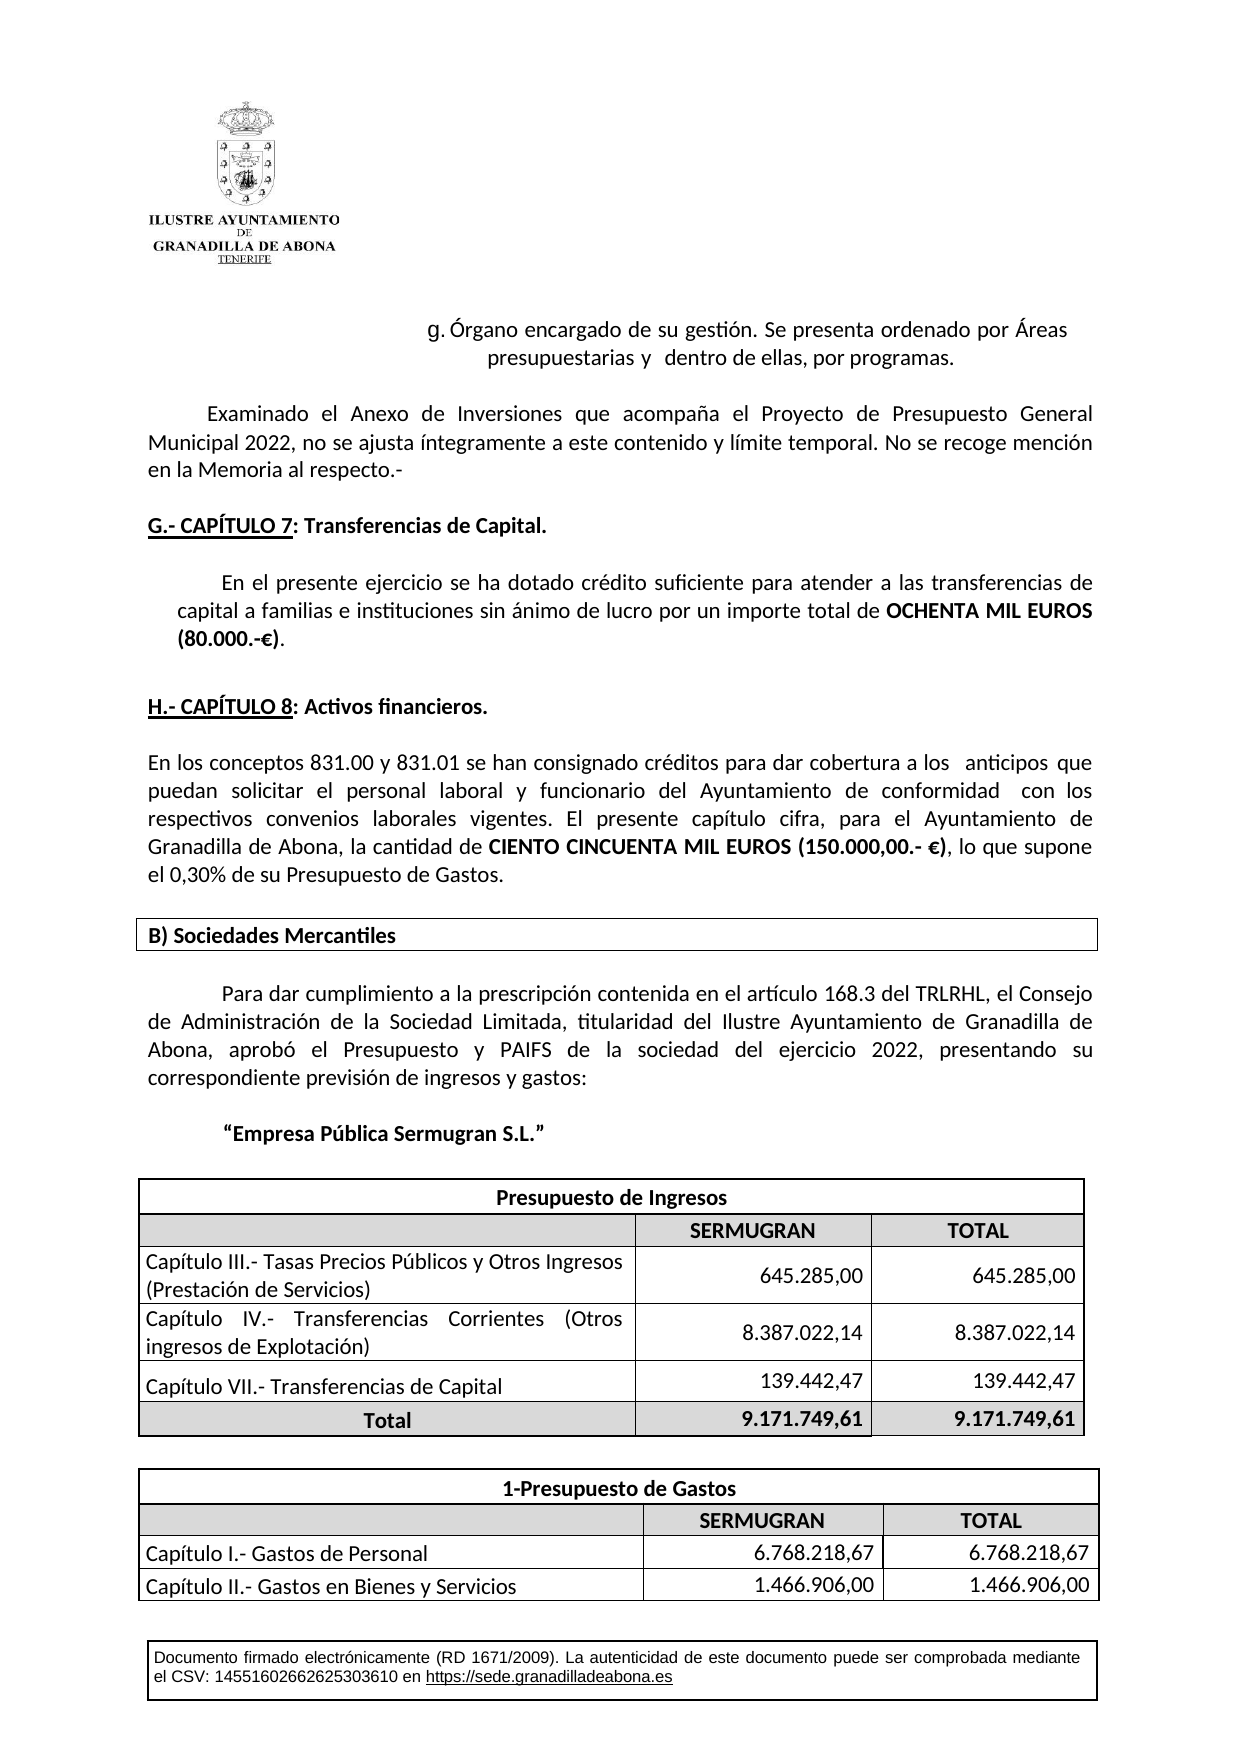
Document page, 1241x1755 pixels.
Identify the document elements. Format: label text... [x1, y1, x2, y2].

table_cell 645.285,00 [636, 1247, 871, 1303]
text En el presente ejercicio se ha dotado crédito suficiente para atender a las transferencias de capital a familias e instituciones sin ánimo de lucro por un importe total de OCHENTA MIL EUROS (80.000.-€). [177, 568, 1093, 652]
table_header Presupuesto de Ingresos [140, 1180, 1083, 1213]
table_cell Capítulo IV.- Transferencias Corrientes (Otros ingresos de Explotación) [140, 1304, 635, 1360]
table_cell TOTAL [872, 1215, 1083, 1246]
table_header 1-Presupuesto de Gastos [140, 1470, 1098, 1502]
table_cell Capítulo I.- Gastos de Personal [140, 1536, 643, 1567]
table_cell 139.442,47 [636, 1361, 871, 1401]
table_cell 645.285,00 [872, 1247, 1083, 1303]
table_cell 6.768.218,67 [644, 1536, 882, 1567]
table_cell 1.466.906,00 [644, 1569, 883, 1600]
table_cell TOTAL [884, 1505, 1098, 1535]
text Examinado el Anexo de Inversiones que acompaña el Proyecto de Presupuesto General Municipal 2022, no se ajusta íntegramente a este contenido y límite temporal. No se recoge mención en la Memoria al respecto.- [148, 399, 1093, 484]
text En los conceptos 831.00 y 831.01 se han consignado créditos para dar cobertura a los anticipos que puedan solicitar el personal laboral y funcionario del Ayuntamiento de conformidad con los respectivos convenios laborales vigentes. El presente capítulo cifra, para el Ayuntamiento de Granadilla de Abona, la cantidad de CIENTO CINCUENTA MIL EUROS (150.000,00.- €), lo que supone el 0,30% de su Presupuesto de Gastos. [148, 748, 1093, 888]
table_cell Total [140, 1402, 635, 1435]
text B) Sociedades Mercantiles [148, 921, 1097, 949]
table_cell 8.387.022,14 [636, 1304, 871, 1360]
table_cell 1.466.906,00 [884, 1569, 1098, 1600]
table_cell SERMUGRAN [636, 1215, 871, 1246]
table_cell [140, 1215, 635, 1246]
subtitle H.- CAPÍTULO 8: Activos financieros. [148, 692, 1111, 720]
table_cell 9.171.749,61 [872, 1402, 1083, 1435]
table_cell Capítulo VII.- Transferencias de Capital [140, 1361, 635, 1401]
text Para dar cumplimiento a la prescripción contenida en el artículo 168.3 del TRLRHL, el Consejo de Administración de la Sociedad Limitada, titularidad del Ilustre Ayuntamiento de Granadilla de Abona, aprobó el Presupuesto y PAIFS de la sociedad del ejercicio 2022, presentando su correspondiente previsión de ingresos y gastos: [148, 979, 1093, 1092]
table_cell 139.442,47 [872, 1361, 1083, 1401]
table_cell 8.387.022,14 [872, 1304, 1083, 1360]
table_cell Capítulo III.- Tasas Precios Públicos y Otros Ingresos (Prestación de Servicios) [140, 1247, 635, 1303]
table_cell Capítulo II.- Gastos en Bienes y Servicios [140, 1569, 643, 1600]
subtitle “Empresa Pública Sermugran S.L.” [223, 1119, 1111, 1148]
table_cell SERMUGRAN [644, 1505, 883, 1535]
table_cell 9.171.749,61 [636, 1402, 871, 1435]
subtitle G.- CAPÍTULO 7: Transferencias de Capital. [148, 512, 1111, 540]
list Órgano encargado de su gestión. Se presenta ordenado por Áreas presupuestarias y dentro de ellas, por programas. [427, 316, 1093, 372]
table_cell [140, 1505, 643, 1535]
table_cell 6.768.218,67 [884, 1536, 1098, 1567]
